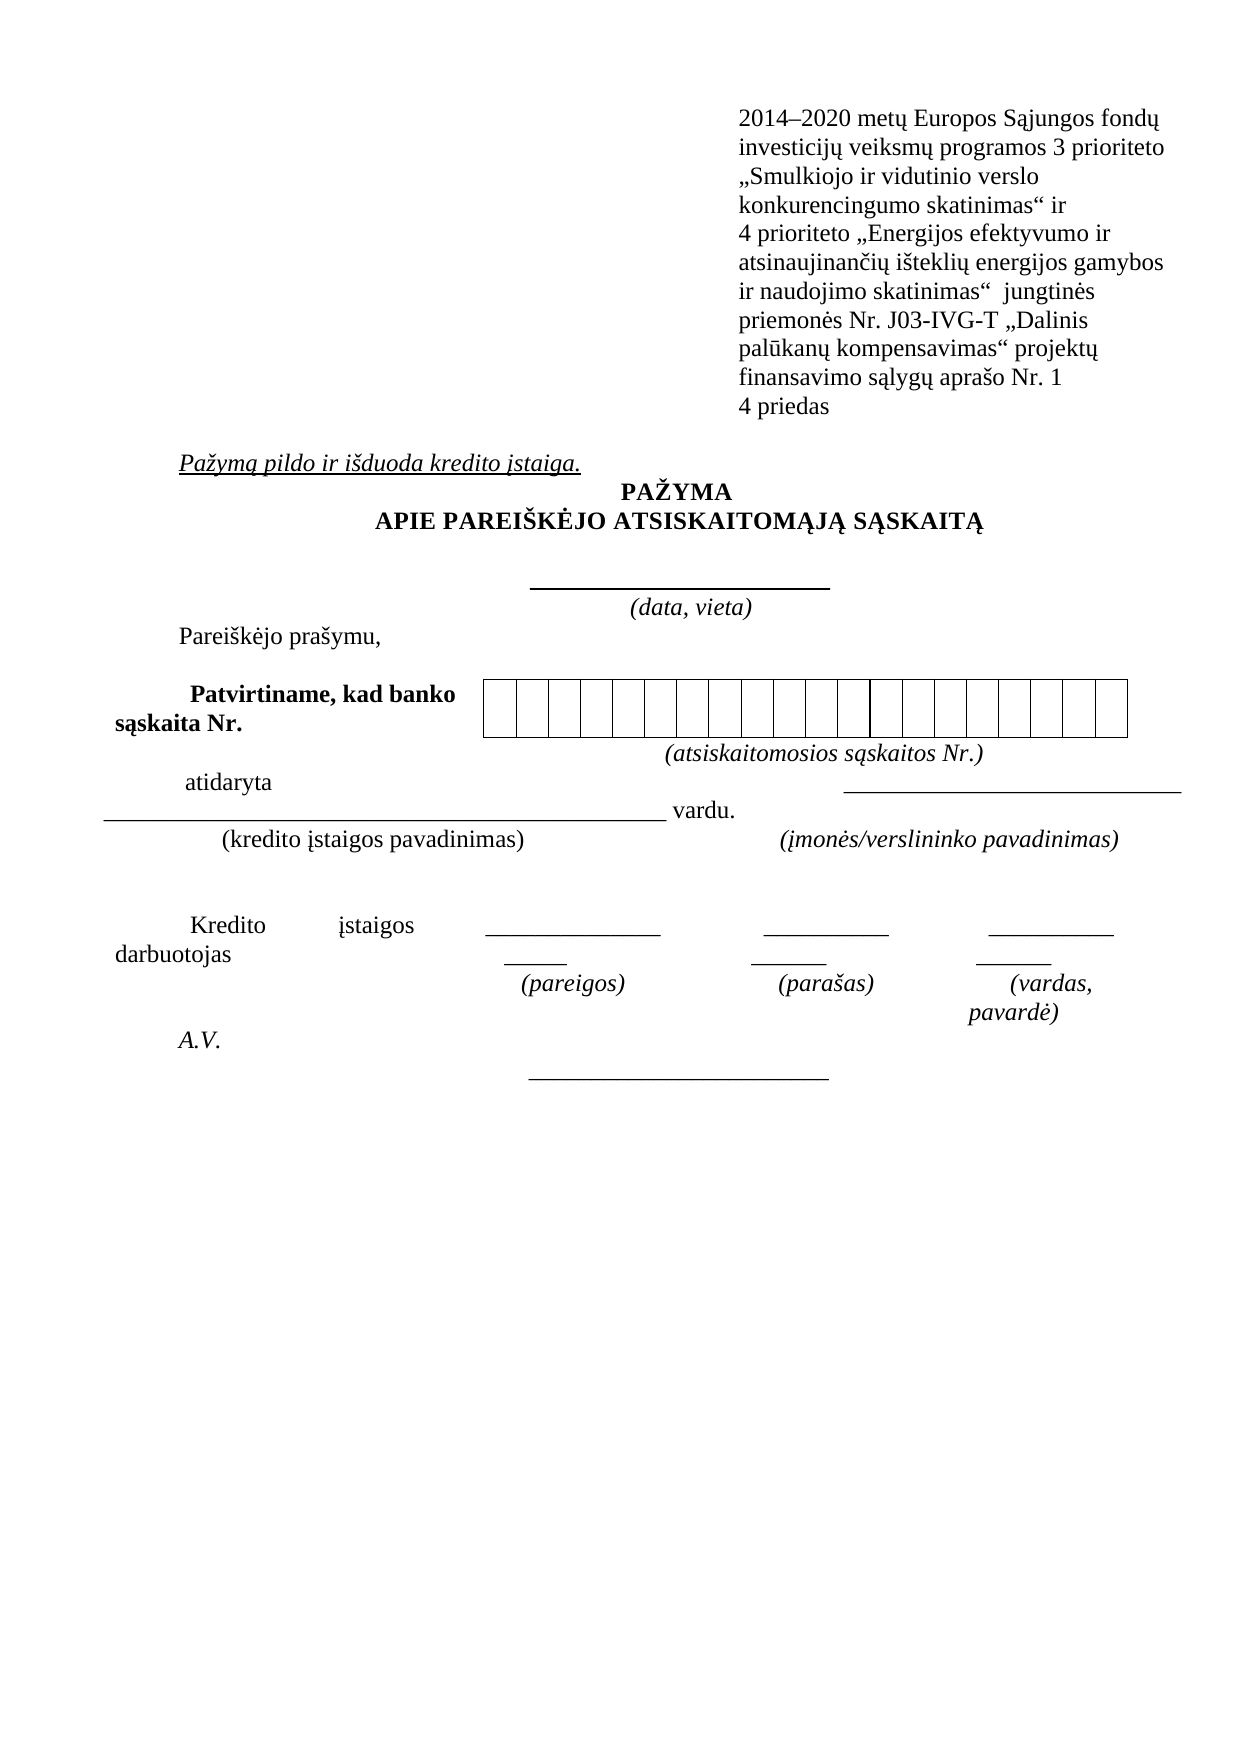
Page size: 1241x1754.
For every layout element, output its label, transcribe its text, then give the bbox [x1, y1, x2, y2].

text konkurencingumo skatinimas“ ir [738, 190, 1181, 218]
text 4 priedas [603, 391, 1181, 420]
text ir naudojimo skatinimas“ jungtinės [738, 276, 1181, 305]
text atidaryta ___________________________ _____________________________________________ vardu. [103, 767, 1181, 824]
table_header [517, 680, 548, 737]
table_header [806, 680, 837, 737]
table_header [709, 680, 741, 737]
text palūkanų kompensavimas“ projektų [738, 333, 1181, 362]
table_header [935, 680, 966, 737]
table_header [484, 680, 516, 737]
table_header [549, 680, 580, 737]
table_header [871, 680, 902, 737]
table_header [613, 680, 644, 737]
text 4 prioriteto „Energijos efektyvumo ir [738, 218, 1181, 247]
text apie Pareiškėjo atsiskaitomąją sąskaitą [103, 506, 1181, 535]
table_header [774, 680, 805, 737]
text Pažyma [103, 477, 1181, 506]
table_header [838, 680, 869, 737]
text priemonės Nr. J03-IVG-T „Dalinis [738, 305, 1181, 333]
text (data, vieta) [103, 592, 1181, 621]
table_header [581, 680, 612, 737]
text atsinaujinančių išteklių energijos gamybos [738, 247, 1181, 276]
table_header [1031, 680, 1062, 737]
table_header Patvirtiname, kad banko sąskaita Nr. [104, 679, 483, 737]
text ________________________ [103, 1054, 1181, 1083]
text Pareiškėjo prašymu, [103, 621, 1181, 650]
text investicijų veiksmų programos 3 prioriteto [738, 132, 1181, 161]
table_header [967, 680, 998, 737]
text finansavimo sąlygų aprašo Nr. 1 [738, 362, 1181, 391]
text A.V. [103, 1026, 1181, 1054]
table_header ________________ (vardas, pavardė) [902, 911, 1127, 1026]
table_header [999, 680, 1030, 737]
table_header [645, 680, 676, 737]
text Pažymą pildo ir išduoda kredito įstaiga. [103, 448, 1181, 477]
table_header [903, 680, 934, 737]
table_header [1096, 680, 1127, 737]
text (atsiskaitomosios sąskaitos Nr.) [103, 738, 1181, 767]
table_header Kredito įstaigos darbuotojas [104, 911, 396, 1026]
table_header [1063, 680, 1095, 737]
text „Smulkiojo ir vidutinio verslo [738, 161, 1181, 190]
table_header ________________ (parašas) [677, 911, 902, 1026]
table_header [677, 680, 708, 737]
table_header [742, 680, 773, 737]
text (kredito įstaigos pavadinimas) (įmonės/verslininko pavadinimas) [103, 824, 1181, 853]
table_header ___________________ (pareigos) [396, 911, 677, 1026]
text 2014–2020 metų Europos Sąjungos fondų [738, 103, 1181, 132]
text ________________________ [103, 563, 1181, 592]
